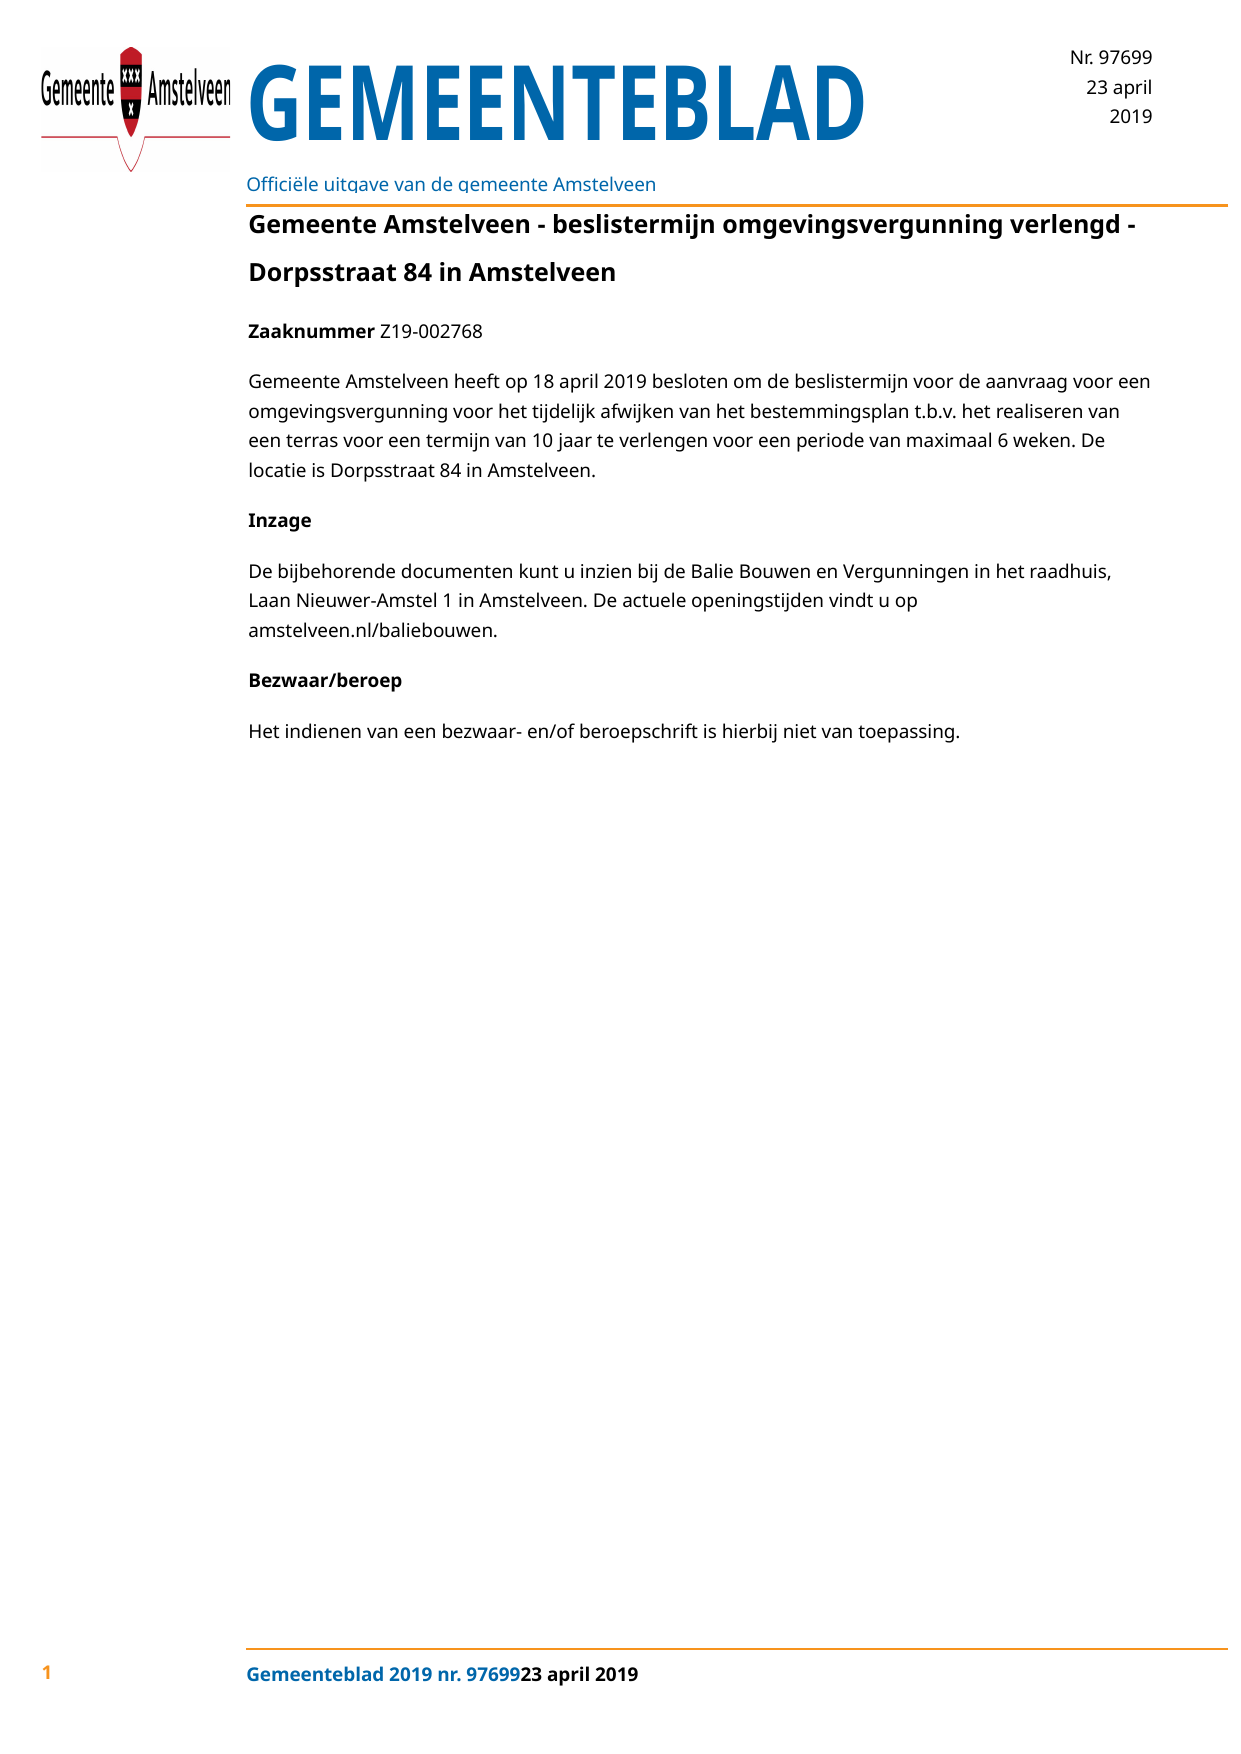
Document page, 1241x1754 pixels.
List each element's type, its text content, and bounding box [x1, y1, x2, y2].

text Bezwaar/beroep [248, 667, 1152, 693]
picture [41, 47, 231, 172]
text Gemeente Amstelveen heeft op 18 april 2019 besloten om de beslistermijn voor de aanvraag voor een omgevingsvergunning voor het tijdelijk afwijken van het bestemmingsplan t.b.v. het realiseren van een terras voor een termijn van 10 jaar te verlengen voor een periode van maximaal 6 weken. De locatie is Dorpsstraat 84 in Amstelveen. [248, 368, 1152, 483]
text Zaaknummer Z19-002768 [248, 318, 1152, 344]
text Gemeente Amstelveen - beslistermijn omgevingsvergunning verlengd - Dorpsstraat 84 in Amstelveen [248, 207, 1152, 288]
text De bijbehorende documenten kunt u inzien bij de Balie Bouwen en Vergunningen in het raadhuis, Laan Nieuwer-Amstel 1 in Amstelveen. De actuele openingstijden vindt u op amstelveen.nl/baliebouwen. [248, 558, 1152, 643]
text Het indienen van een bezwaar- en/of beroepschrift is hierbij niet van toepassing. [248, 718, 1152, 744]
text Inzage [248, 507, 1152, 533]
